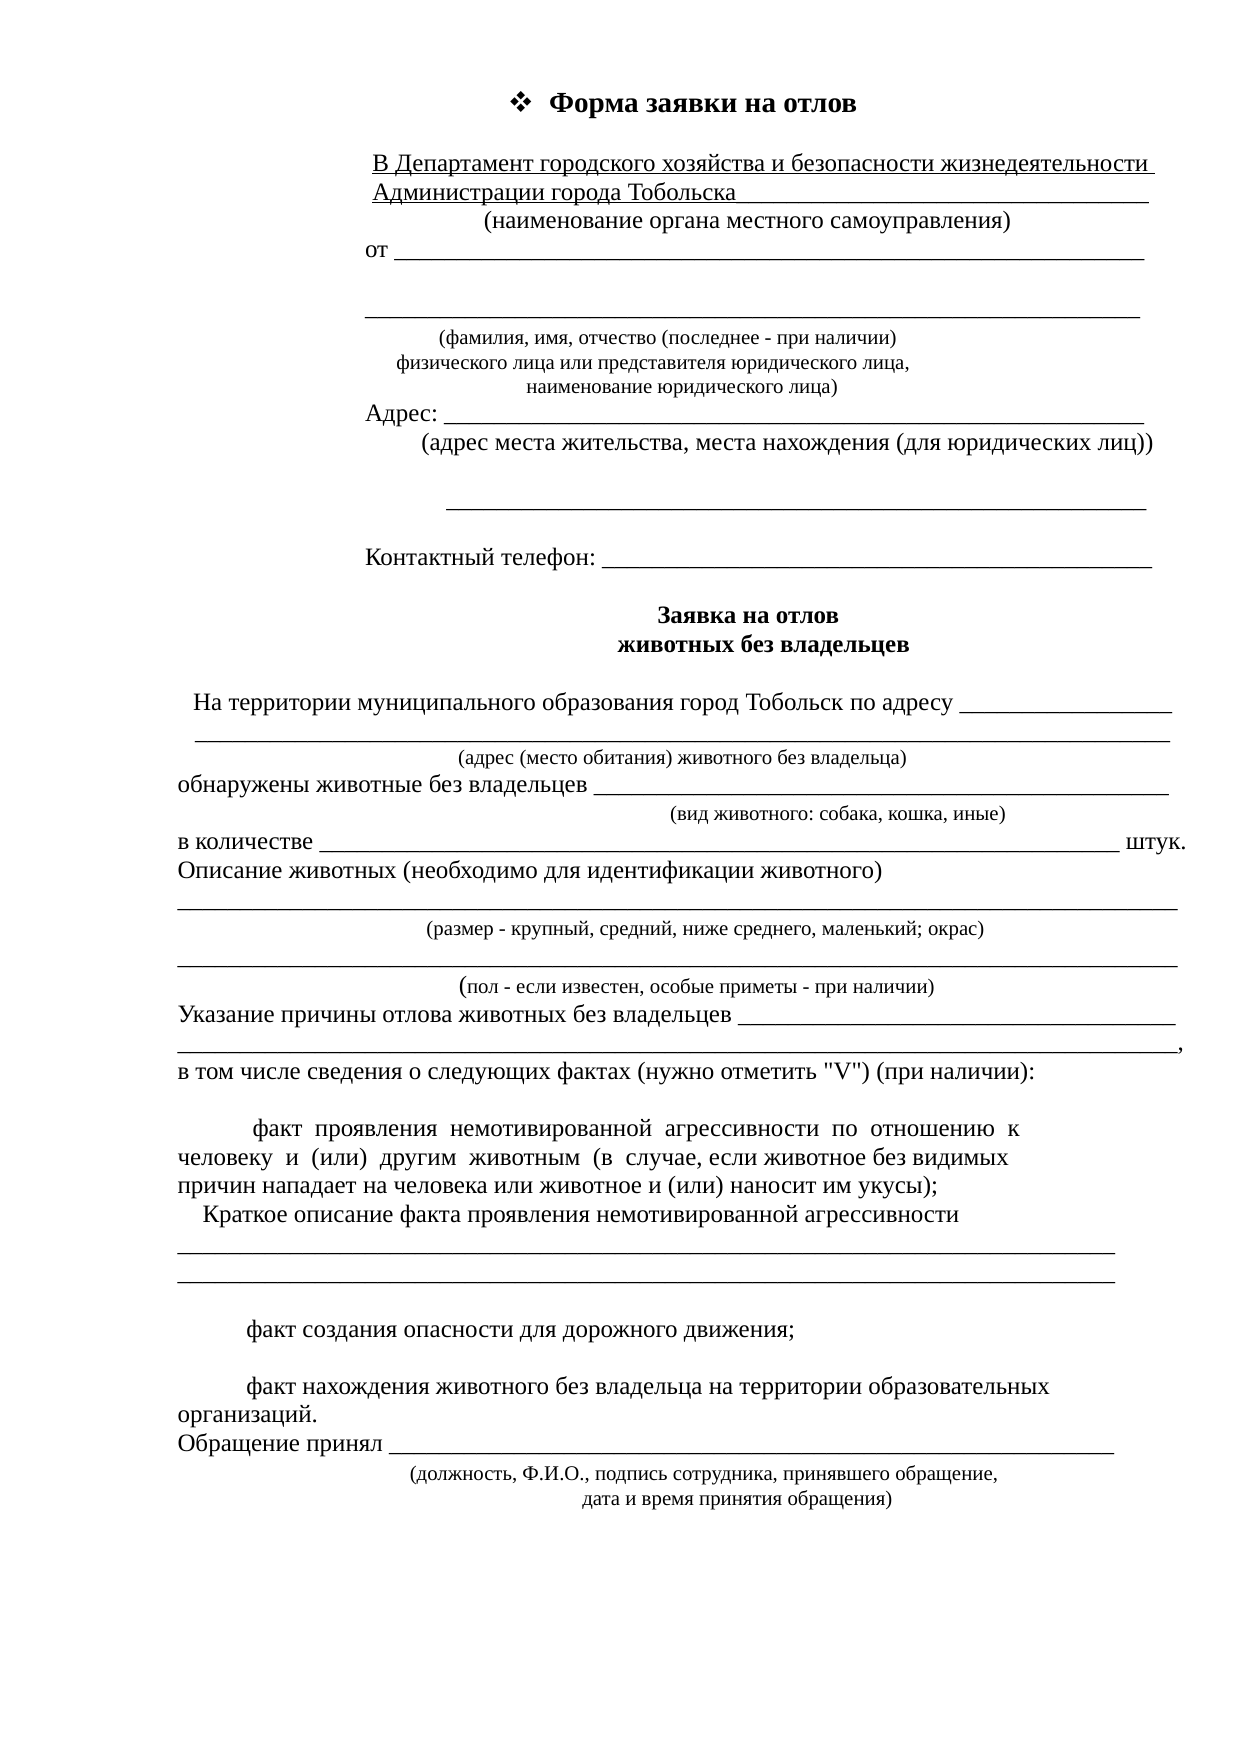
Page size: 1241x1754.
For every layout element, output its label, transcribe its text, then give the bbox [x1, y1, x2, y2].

text ________________________________________________________________________________, [177, 1027, 1188, 1056]
text ________________________________________________________________________________ [177, 941, 1188, 970]
text животных без владельцев [177, 629, 1188, 658]
text человеку и (или) другим животным (в случае, если животное без видимых [177, 1142, 1188, 1171]
text Обращение принял __________________________________________________________ [177, 1428, 1188, 1457]
text причин нападает на человека или животное и (или) наносит им укусы); [177, 1171, 1188, 1199]
text (пол - если известен, особые приметы - при наличии) [177, 970, 1188, 999]
text дата и время принятия обращения) [177, 1486, 1188, 1510]
text обнаружены животные без владельцев ______________________________________________ [177, 769, 1188, 797]
text факт проявления немотивированной агрессивности по отношению к [177, 1085, 1188, 1142]
text ________________________________________________________________________________ [177, 884, 1188, 912]
text (должность, Ф.И.О., подпись сотрудника, принявшего обращение, [177, 1457, 1188, 1486]
text факт создания опасности для дорожного движения; [177, 1286, 1188, 1343]
text ________________________________________________________ [177, 484, 1188, 513]
text В Департамент городского хозяйства и безопасности жизнедеятельности Администрации города Тобольска_________________________________ [372, 148, 1188, 206]
text Контактный телефон: ____________________________________________ [177, 542, 1188, 571]
text от ____________________________________________________________ [177, 234, 1188, 263]
text в том числе сведения о следующих фактах (нужно отметить "V") (при наличии): [177, 1056, 1188, 1085]
text v Форма заявки на отлов [177, 86, 1188, 119]
text факт нахождения животного без владельца на территории образовательных [177, 1343, 1188, 1399]
text ______________________________________________________________ [177, 292, 1188, 321]
text организаций. [177, 1399, 1188, 1428]
text (вид животного: собака, кошка, иные) [177, 797, 1188, 826]
text физического лица или представителя юридического лица, [177, 350, 1188, 374]
text (размер - крупный, средний, ниже среднего, маленький; окрас) [177, 912, 1188, 941]
text (наименование органа местного самоуправления) [177, 206, 1188, 234]
text в количестве ________________________________________________________________ штук. [177, 826, 1188, 855]
text наименование юридического лица) [177, 374, 1188, 398]
text Адрес: ________________________________________________________ [177, 398, 1188, 427]
text Краткое описание факта проявления немотивированной агрессивности [177, 1199, 1188, 1228]
text На территории муниципального образования город Тобольск по адресу _________________ ______________________________________________________________________________ (адрес (место обитания) животного без владельца) [177, 687, 1188, 769]
text Описание животных (необходимо для идентификации животного) [177, 855, 1188, 884]
text (адрес места жительства, места нахождения (для юридических лиц)) [177, 427, 1188, 456]
text (фамилия, имя, отчество (последнее - при наличии) [177, 321, 1188, 350]
text Указание причины отлова животных без владельцев ___________________________________ [177, 999, 1188, 1027]
text ___________________________________________________________________________ [177, 1257, 1188, 1286]
text Заявка на отлов [177, 600, 1188, 629]
text ___________________________________________________________________________ [177, 1228, 1188, 1257]
